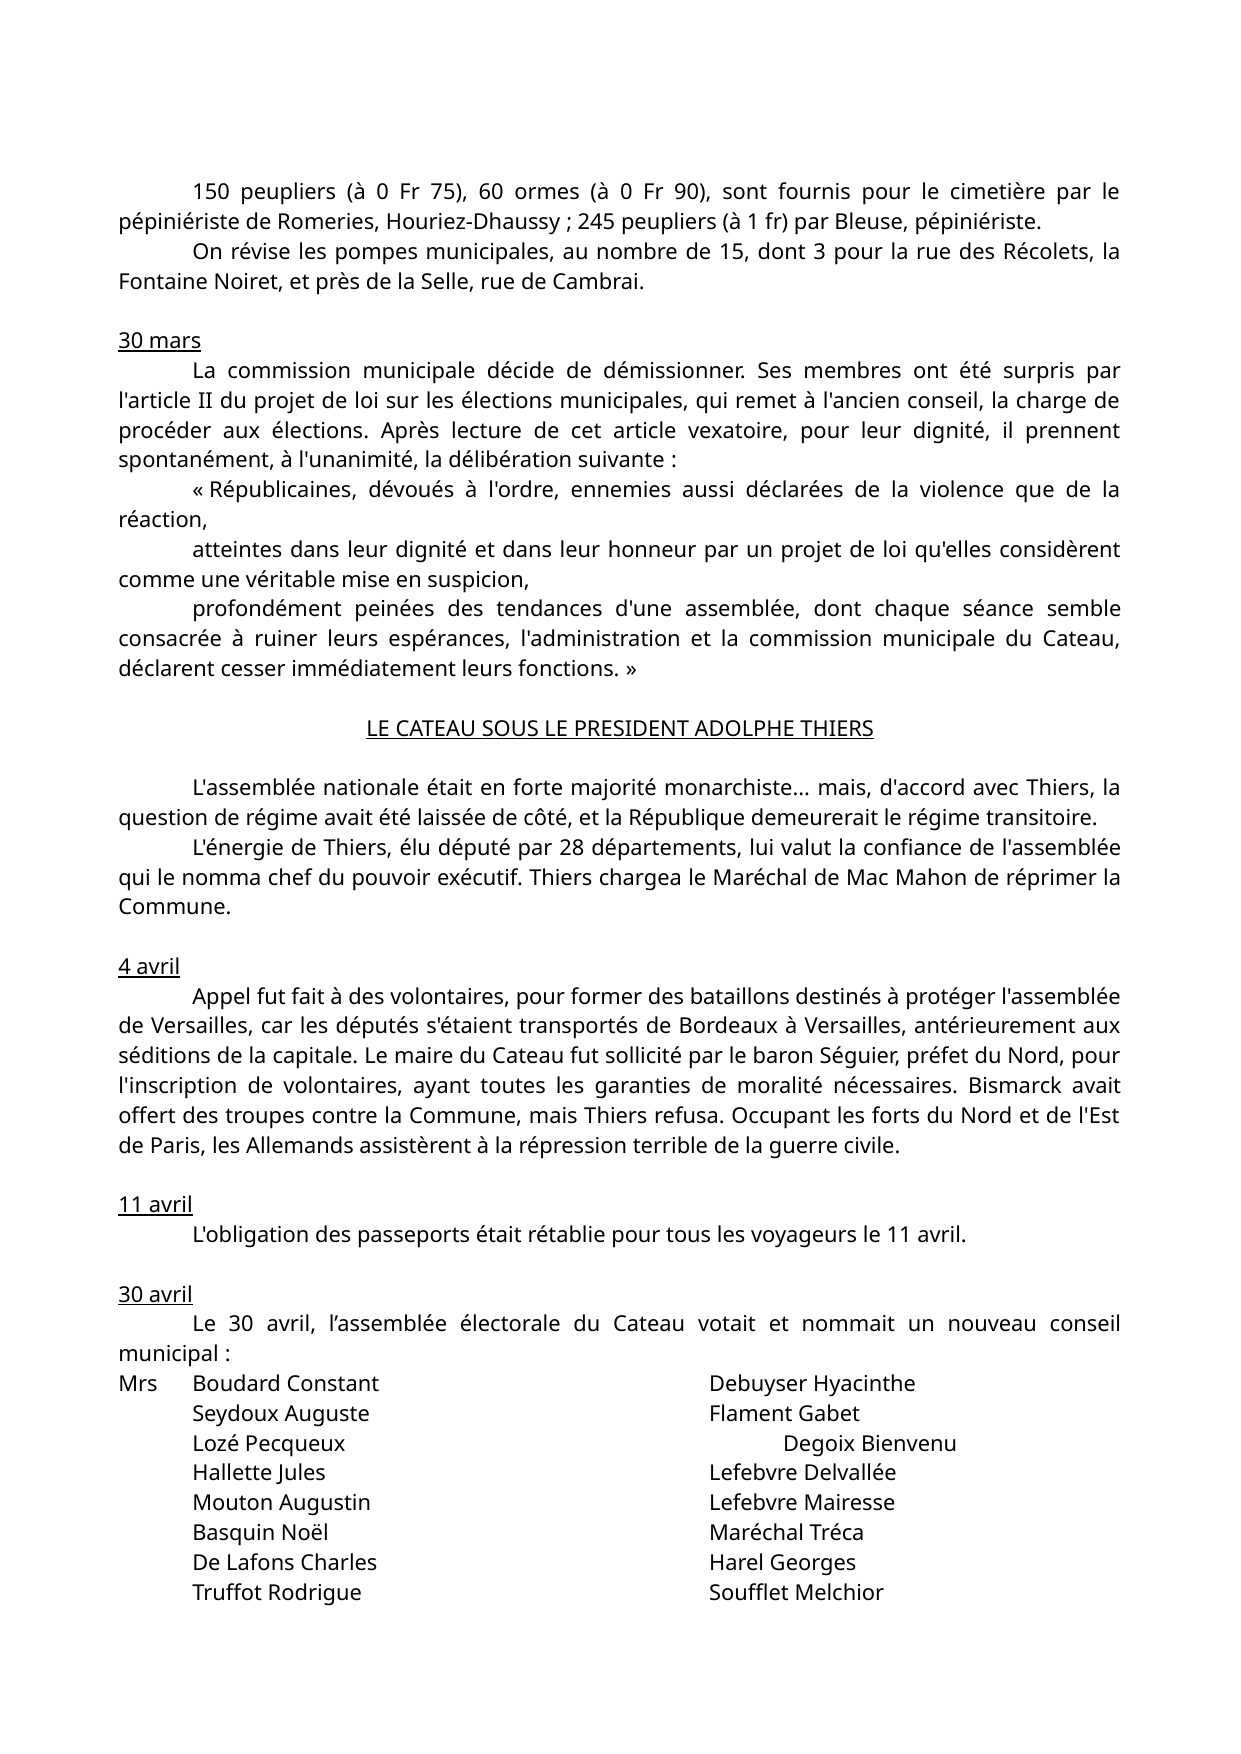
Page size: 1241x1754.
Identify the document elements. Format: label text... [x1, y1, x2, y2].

text Basquin Noël Maréchal Tréca [118, 1517, 1122, 1547]
text 4 avril [118, 951, 1122, 981]
text Mouton Augustin Lefebvre Mairesse [118, 1487, 1122, 1517]
text La commission municipale décide de démissionner. Ses membres ont été surpris par l'article II du projet de loi sur les élections municipales, qui remet à l'ancien conseil, la charge de procéder aux élections. Après lecture de cet article vexatoire, pour leur dignité, il prennent spontanément, à l'unanimité, la délibération suivante : [118, 355, 1122, 474]
text Appel fut fait à des volontaires, pour former des bataillons destinés à protéger l'assemblée de Versailles, car les députés s'étaient transportés de Bordeaux à Versailles, antérieurement aux séditions de la capitale. Le maire du Cateau fut sollicité par le baron Séguier, préfet du Nord, pour l'inscription de volontaires, ayant toutes les garanties de moralité nécessaires. Bismarck avait offert des troupes contre la Commune, mais Thiers refusa. Occupant les forts du Nord et de l'Est de Paris, les Allemands assistèrent à la répression terrible de la guerre civile. [118, 981, 1122, 1159]
text Lozé Pecqueux Degoix Bienvenu [118, 1428, 1122, 1457]
text 30 mars [118, 325, 1122, 355]
text Truffot Rodrigue Soufflet Melchior [118, 1577, 1122, 1606]
text L'obligation des passeports était rétablie pour tous les voyageurs le 11 avril. [118, 1219, 1122, 1249]
text « Républicaines, dévoués à l'ordre, ennemies aussi déclarées de la violence que de la réaction, [118, 474, 1122, 534]
text L'assemblée nationale était en forte majorité monarchiste... mais, d'accord avec Thiers, la question de régime avait été laissée de côté, et la République demeurerait le régime transitoire. [118, 772, 1122, 832]
text On révise les pompes municipales, au nombre de 15, dont 3 pour la rue des Récolets, la Fontaine Noiret, et près de la Selle, rue de Cambrai. [118, 236, 1122, 296]
text De Lafons Charles Harel Georges [118, 1547, 1122, 1577]
text Hallette Jules Lefebvre Delvallée [118, 1457, 1122, 1487]
text Seydoux Auguste Flament Gabet [118, 1398, 1122, 1428]
text profondément peinées des tendances d'une assemblée, dont chaque séance semble consacrée à ruiner leurs espérances, l'administration et la commission municipale du Cateau, déclarent cesser immédiatement leurs fonctions. » [118, 593, 1122, 683]
text LE CATEAU SOUS LE PRESIDENT ADOLPHE THIERS [118, 713, 1122, 742]
text 150 peupliers (à 0 Fr 75), 60 ormes (à 0 Fr 90), sont fournis pour le cimetière par le pépiniériste de Romeries, Houriez-Dhaussy ; 245 peupliers (à 1 fr) par Bleuse, pépiniériste. [118, 176, 1122, 236]
text Le 30 avril, l’assemblée électorale du Cateau votait et nommait un nouveau conseil municipal : [118, 1308, 1122, 1368]
text L'énergie de Thiers, élu député par 28 départements, lui valut la confiance de l'assemblée qui le nomma chef du pouvoir exécutif. Thiers chargea le Maréchal de Mac Mahon de réprimer la Commune. [118, 832, 1122, 921]
text atteintes dans leur dignité et dans leur honneur par un projet de loi qu'elles considèrent comme une véritable mise en suspicion, [118, 534, 1122, 593]
text Mrs Boudard Constant Debuyser Hyacinthe [118, 1368, 1122, 1398]
text 11 avril [118, 1189, 1122, 1219]
text 30 avril [118, 1279, 1122, 1308]
